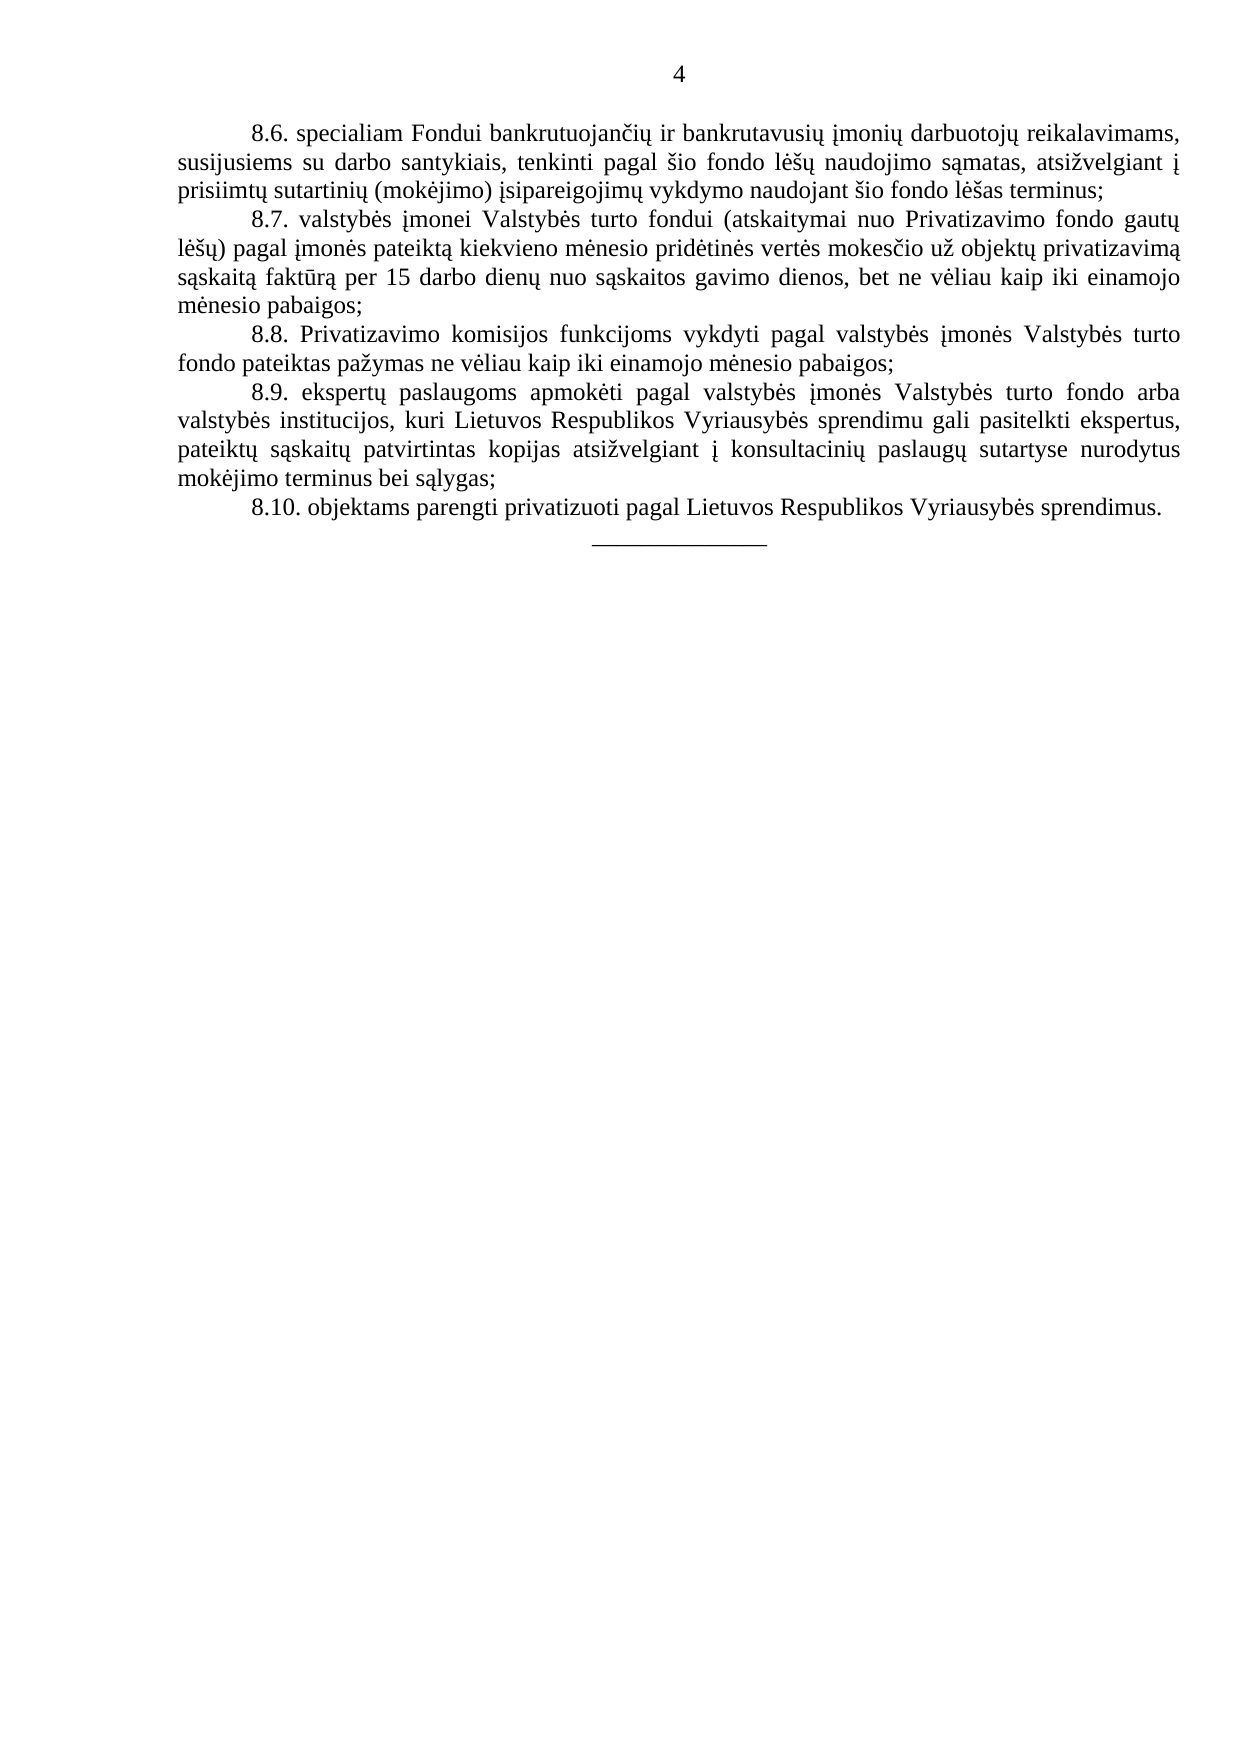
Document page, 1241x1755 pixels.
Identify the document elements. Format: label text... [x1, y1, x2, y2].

text 8.10. objektams parengti privatizuoti pagal Lietuvos Respublikos Vyriausybės sprendimus. [177, 492, 1181, 521]
text 8.7. valstybės įmonei Valstybės turto fondui (atskaitymai nuo Privatizavimo fondo gautų lėšų) pagal įmonės pateiktą kiekvieno mėnesio pridėtinės vertės mokesčio už objektų privatizavimą sąskaitą faktūrą per 15 darbo dienų nuo sąskaitos gavimo dienos, bet ne vėliau kaip iki einamojo mėnesio pabaigos; [177, 204, 1181, 319]
text 8.8. Privatizavimo komisijos funkcijoms vykdyti pagal valstybės įmonės Valstybės turto fondo pateiktas pažymas ne vėliau kaip iki einamojo mėnesio pabaigos; [177, 319, 1181, 377]
text 8.6. specialiam Fondui bankrutuojančių ir bankrutavusių įmonių darbuotojų reikalavimams, susijusiems su darbo santykiais, tenkinti pagal šio fondo lėšų naudojimo sąmatas, atsižvelgiant į prisiimtų sutartinių (mokėjimo) įsipareigojimų vykdymo naudojant šio fondo lėšas terminus; [177, 118, 1181, 204]
text ______________ [177, 521, 1181, 549]
text 8.9. ekspertų paslaugoms apmokėti pagal valstybės įmonės Valstybės turto fondo arba valstybės institucijos, kuri Lietuvos Respublikos Vyriausybės sprendimu gali pasitelkti ekspertus, pateiktų sąskaitų patvirtintas kopijas atsižvelgiant į konsultacinių paslaugų sutartyse nurodytus mokėjimo terminus bei sąlygas; [177, 377, 1181, 492]
